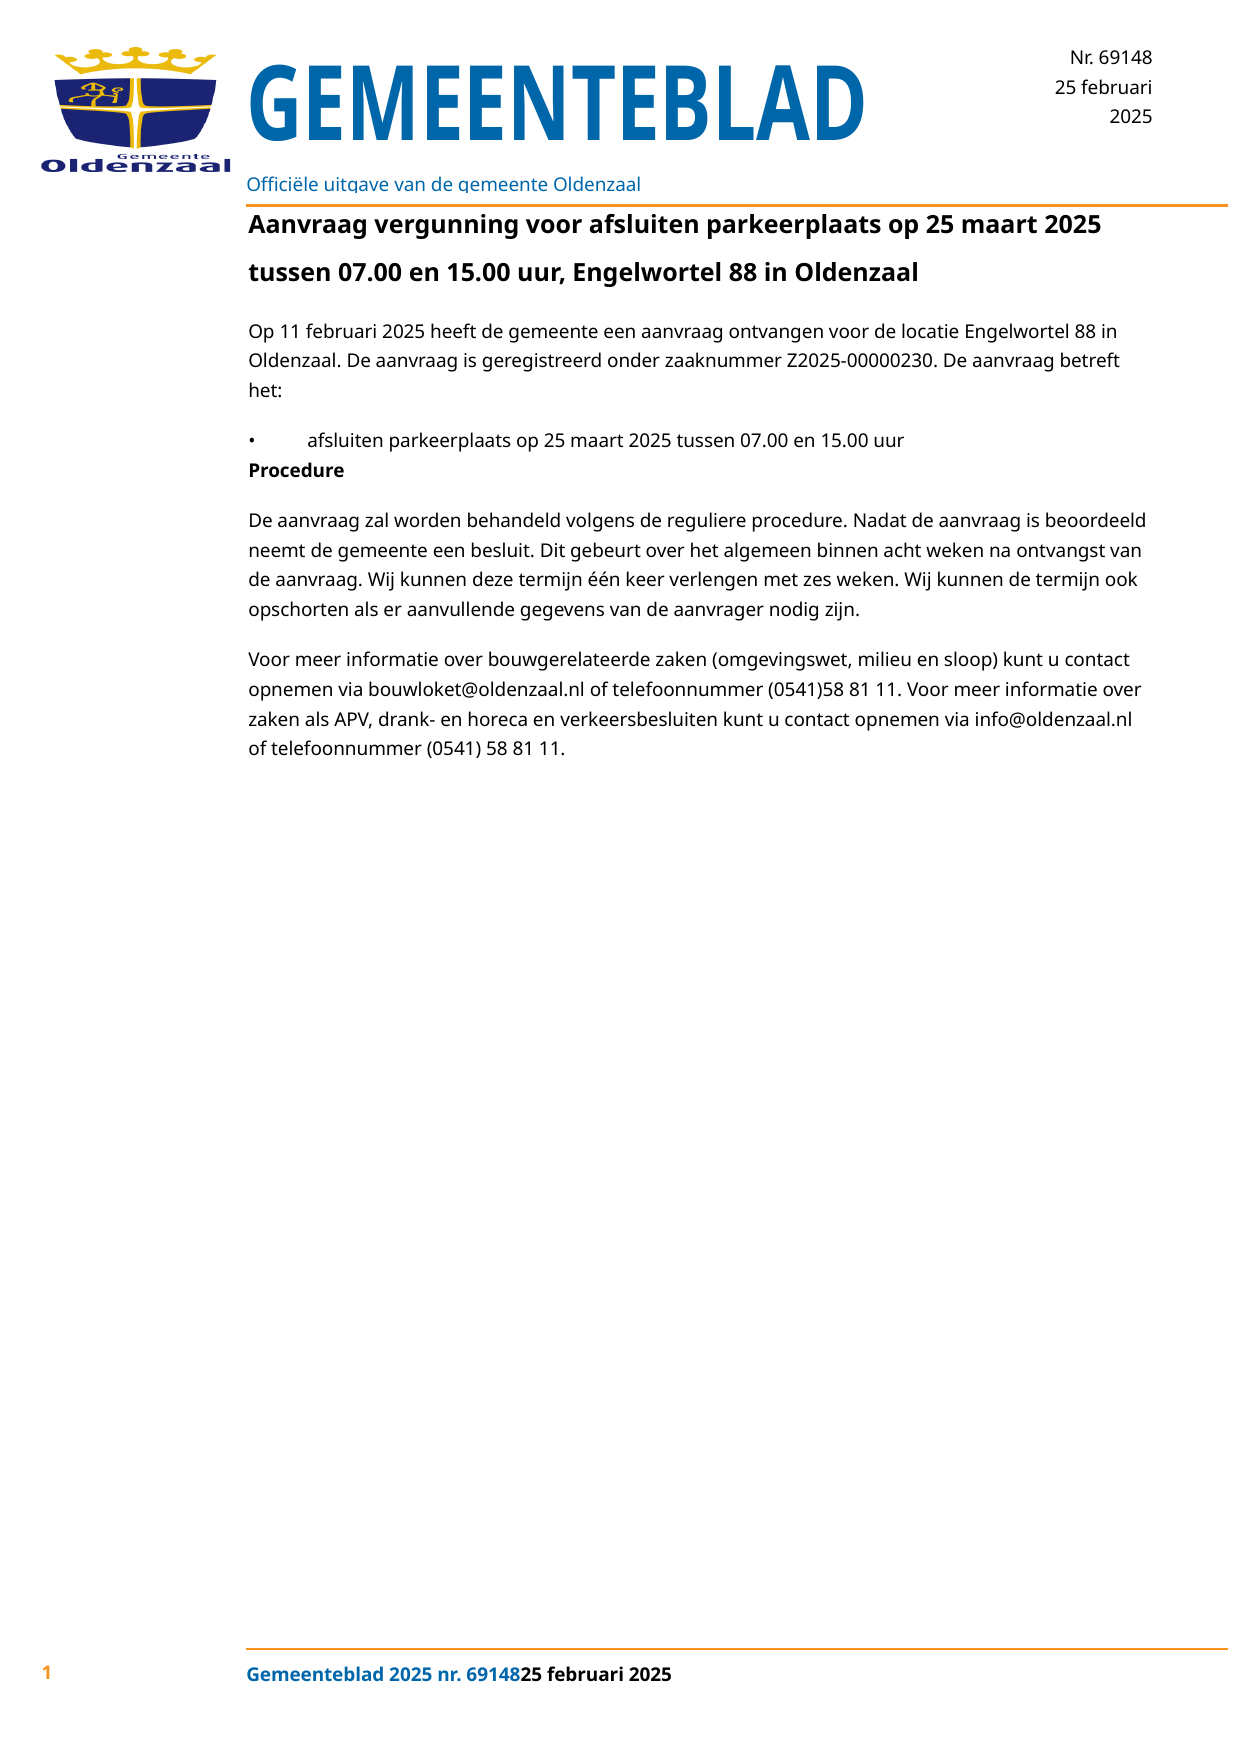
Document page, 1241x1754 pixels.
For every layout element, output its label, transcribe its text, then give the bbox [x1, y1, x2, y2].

text De aanvraag zal worden behandeld volgens de reguliere procedure. Nadat de aanvraag is beoordeeld neemt de gemeente een besluit. Dit gebeurt over het algemeen binnen acht weken na ontvangst van de aanvraag. Wij kunnen deze termijn één keer verlengen met zes weken. Wij kunnen de termijn ook opschorten als er aanvullende gegevens van de aanvrager nodig zijn. [248, 507, 1152, 622]
text Procedure [248, 457, 1152, 483]
picture [41, 47, 231, 172]
text Aanvraag vergunning voor afsluiten parkeerplaats op 25 maart 2025 tussen 07.00 en 15.00 uur, Engelwortel 88 in Oldenzaal [248, 207, 1152, 288]
list afsluiten parkeerplaats op 25 maart 2025 tussen 07.00 en 15.00 uur [248, 427, 1152, 453]
text Voor meer informatie over bouwgerelateerde zaken (omgevingswet, milieu en sloop) kunt u contact opnemen via bouwloket@oldenzaal.nl of telefoonnummer (0541)58 81 11. Voor meer informatie over zaken als APV, drank- en horeca en verkeersbesluiten kunt u contact opnemen via info@oldenzaal.nl of telefoonnummer (0541) 58 81 11. [248, 647, 1152, 761]
text Op 11 februari 2025 heeft de gemeente een aanvraag ontvangen voor de locatie Engelwortel 88 in Oldenzaal. De aanvraag is geregistreerd onder zaaknummer Z2025-00000230. De aanvraag betreft het: [248, 318, 1152, 403]
